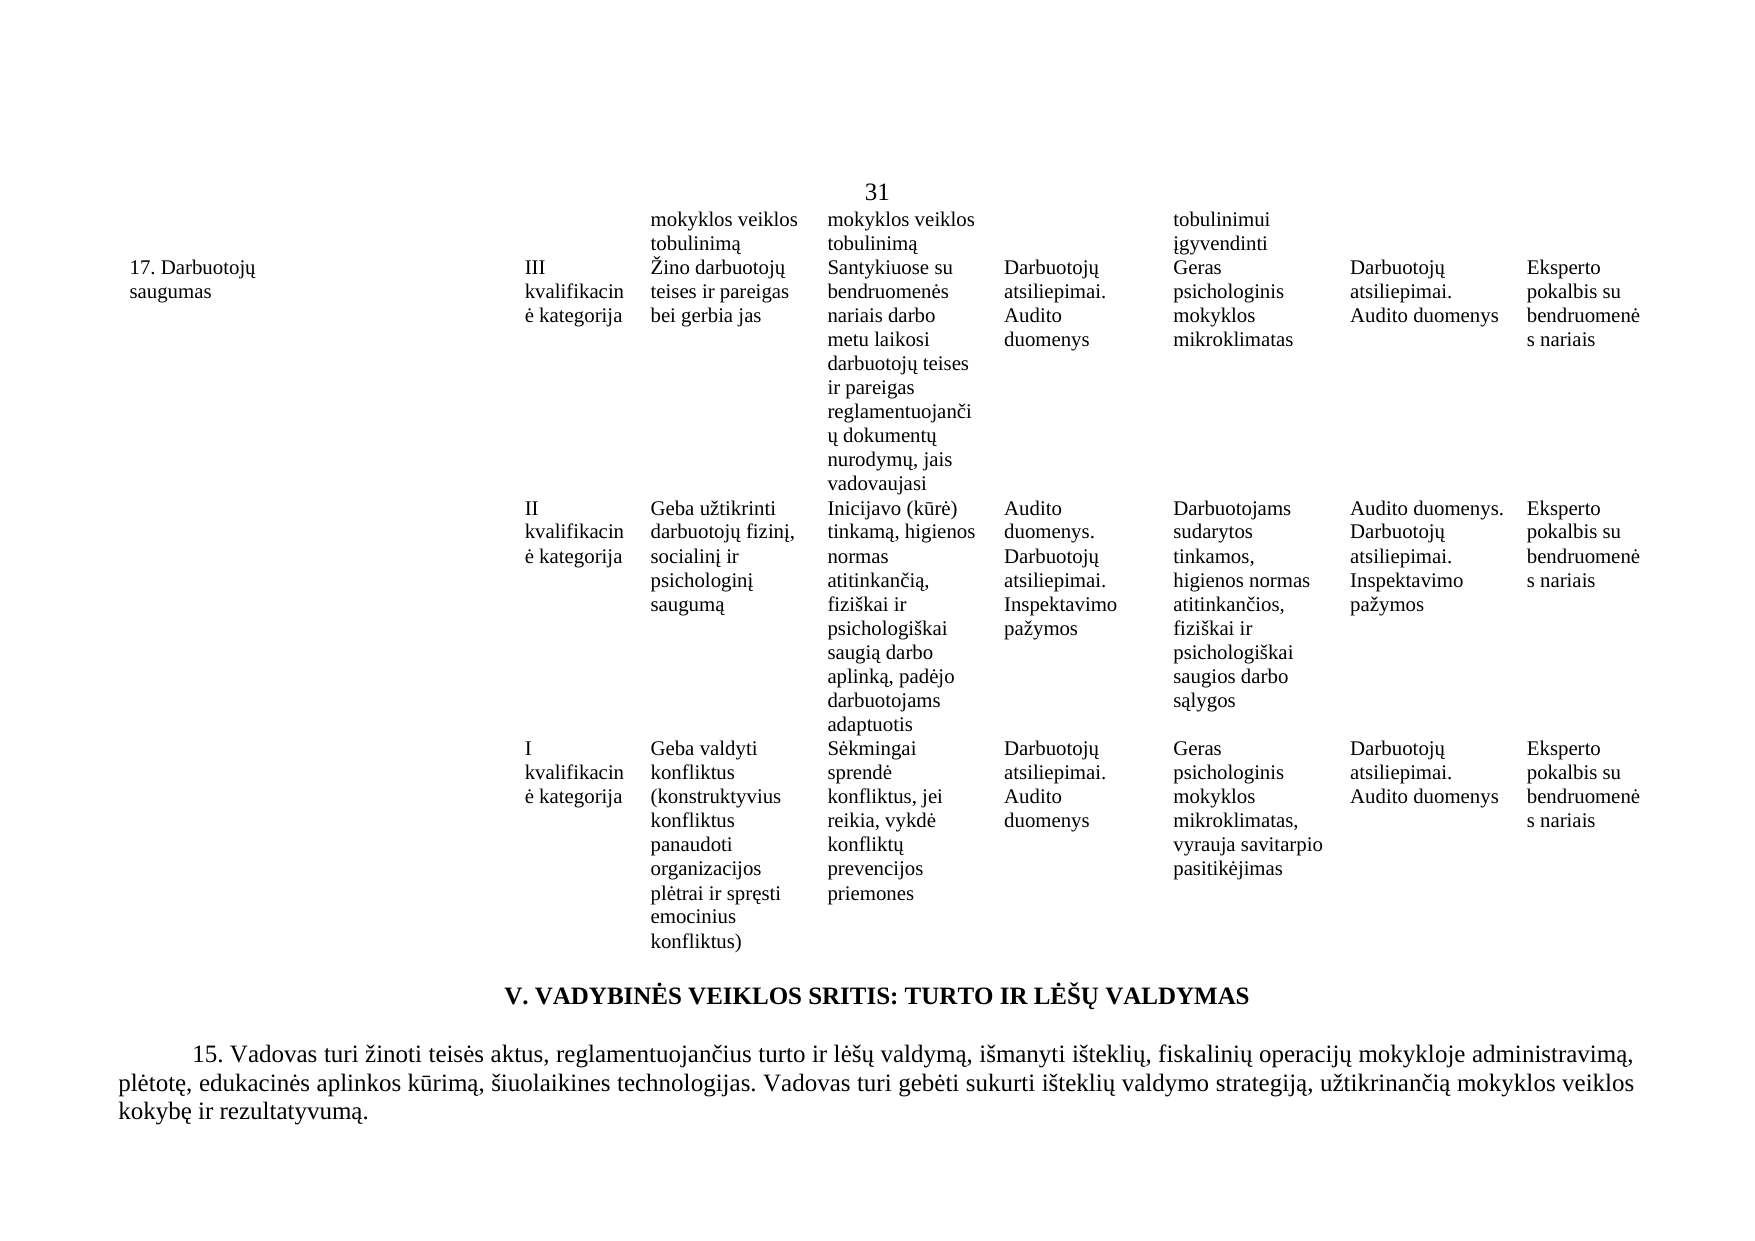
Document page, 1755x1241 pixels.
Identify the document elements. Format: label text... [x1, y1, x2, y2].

text 15. Vadovas turi žinoti teisės aktus, reglamentuojančius turto ir lėšų valdymą, išmanyti išteklių, fiskalinių operacijų mokykloje administravimą, plėtotę, edukacinės aplinkos kūrimą, šiuolaikines technologijas. Vadovas turi gebėti sukurti išteklių valdymo strategiją, užtikrinančią mokyklos veiklos kokybę ir rezultatyvumą. [118, 1039, 1636, 1125]
table_cell Darbuotojų atsiliepimai. Audito duomenys [1339, 255, 1515, 495]
table_cell Darbuotojų atsiliepimai. Audito duomenys [993, 255, 1162, 495]
table_cell Geba valdyti konfliktus (konstruktyvius konfliktus panaudoti organizacijos plėtrai ir spręsti emocinius konfliktus) [639, 736, 816, 953]
table_cell Audito duomenys. Darbuotojų atsiliepimai. Inspektavimo pažymos [993, 495, 1162, 736]
text V. VADYBINĖS VEIKLOS SRITIS: TURTO IR LĖŠŲ VALDYMAS [118, 981, 1636, 1010]
table_cell Darbuotojų atsiliepimai. Audito duomenys [993, 736, 1162, 953]
table_cell mokyklos veiklos tobulinimą [639, 207, 816, 255]
table_cell Darbuotojams sudarytos tinkamos, higienos normas atitinkančios, fiziškai ir psichologiškai saugios darbo sąlygos [1162, 495, 1339, 736]
table_cell Darbuotojų atsiliepimai. Audito duomenys [1339, 736, 1515, 953]
table_cell Audito duomenys. Darbuotojų atsiliepimai. Inspektavimo pažymos [1339, 495, 1515, 736]
table_cell [1515, 207, 1654, 255]
table_cell [513, 207, 639, 255]
table_cell [993, 207, 1162, 255]
table_cell Žino darbuotojų teises ir pareigas bei gerbia jas [639, 255, 816, 495]
table_cell Eksperto pokalbis su bendruomenės nariais [1515, 736, 1654, 953]
table_cell Santykiuose su bendruomenės nariais darbo metu laikosi darbuotojų teises ir pareigas reglamentuojančių dokumentų nurodymų, jais vadovaujasi [816, 255, 993, 495]
table_cell Eksperto pokalbis su bendruomenės nariais [1515, 495, 1654, 736]
table_cell [387, 255, 513, 953]
table_cell Sėkmingai sprendė konfliktus, jei reikia, vykdė konfliktų prevencijos priemones [816, 736, 993, 953]
table_cell [275, 255, 387, 953]
table_cell Eksperto pokalbis su bendruomenės nariais [1515, 255, 1654, 495]
table_cell II kvalifikacinė kategorija [513, 495, 639, 736]
table_cell Inicijavo (kūrė) tinkamą, higienos normas atitinkančią, fiziškai ir psichologiškai saugią darbo aplinką, padėjo darbuotojams adaptuotis [816, 495, 993, 736]
table_cell mokyklos veiklos tobulinimą [816, 207, 993, 255]
table_cell III kvalifikacinė kategorija [513, 255, 639, 495]
table_cell [1339, 207, 1515, 255]
table_cell Geras psichologinis mokyklos mikroklimatas, vyrauja savitarpio pasitikėjimas [1162, 736, 1339, 953]
table_cell [275, 207, 387, 255]
table_cell Geba užtikrinti darbuotojų fizinį, socialinį ir psichologinį saugumą [639, 495, 816, 736]
table_cell [387, 207, 513, 255]
table_cell tobulinimui įgyvendinti [1162, 207, 1339, 255]
table_cell 17. Darbuotojų saugumas [118, 255, 275, 953]
table_cell I kvalifikacinė kategorija [513, 736, 639, 953]
table_cell Geras psichologinis mokyklos mikroklimatas [1162, 255, 1339, 495]
table_cell [118, 207, 275, 255]
